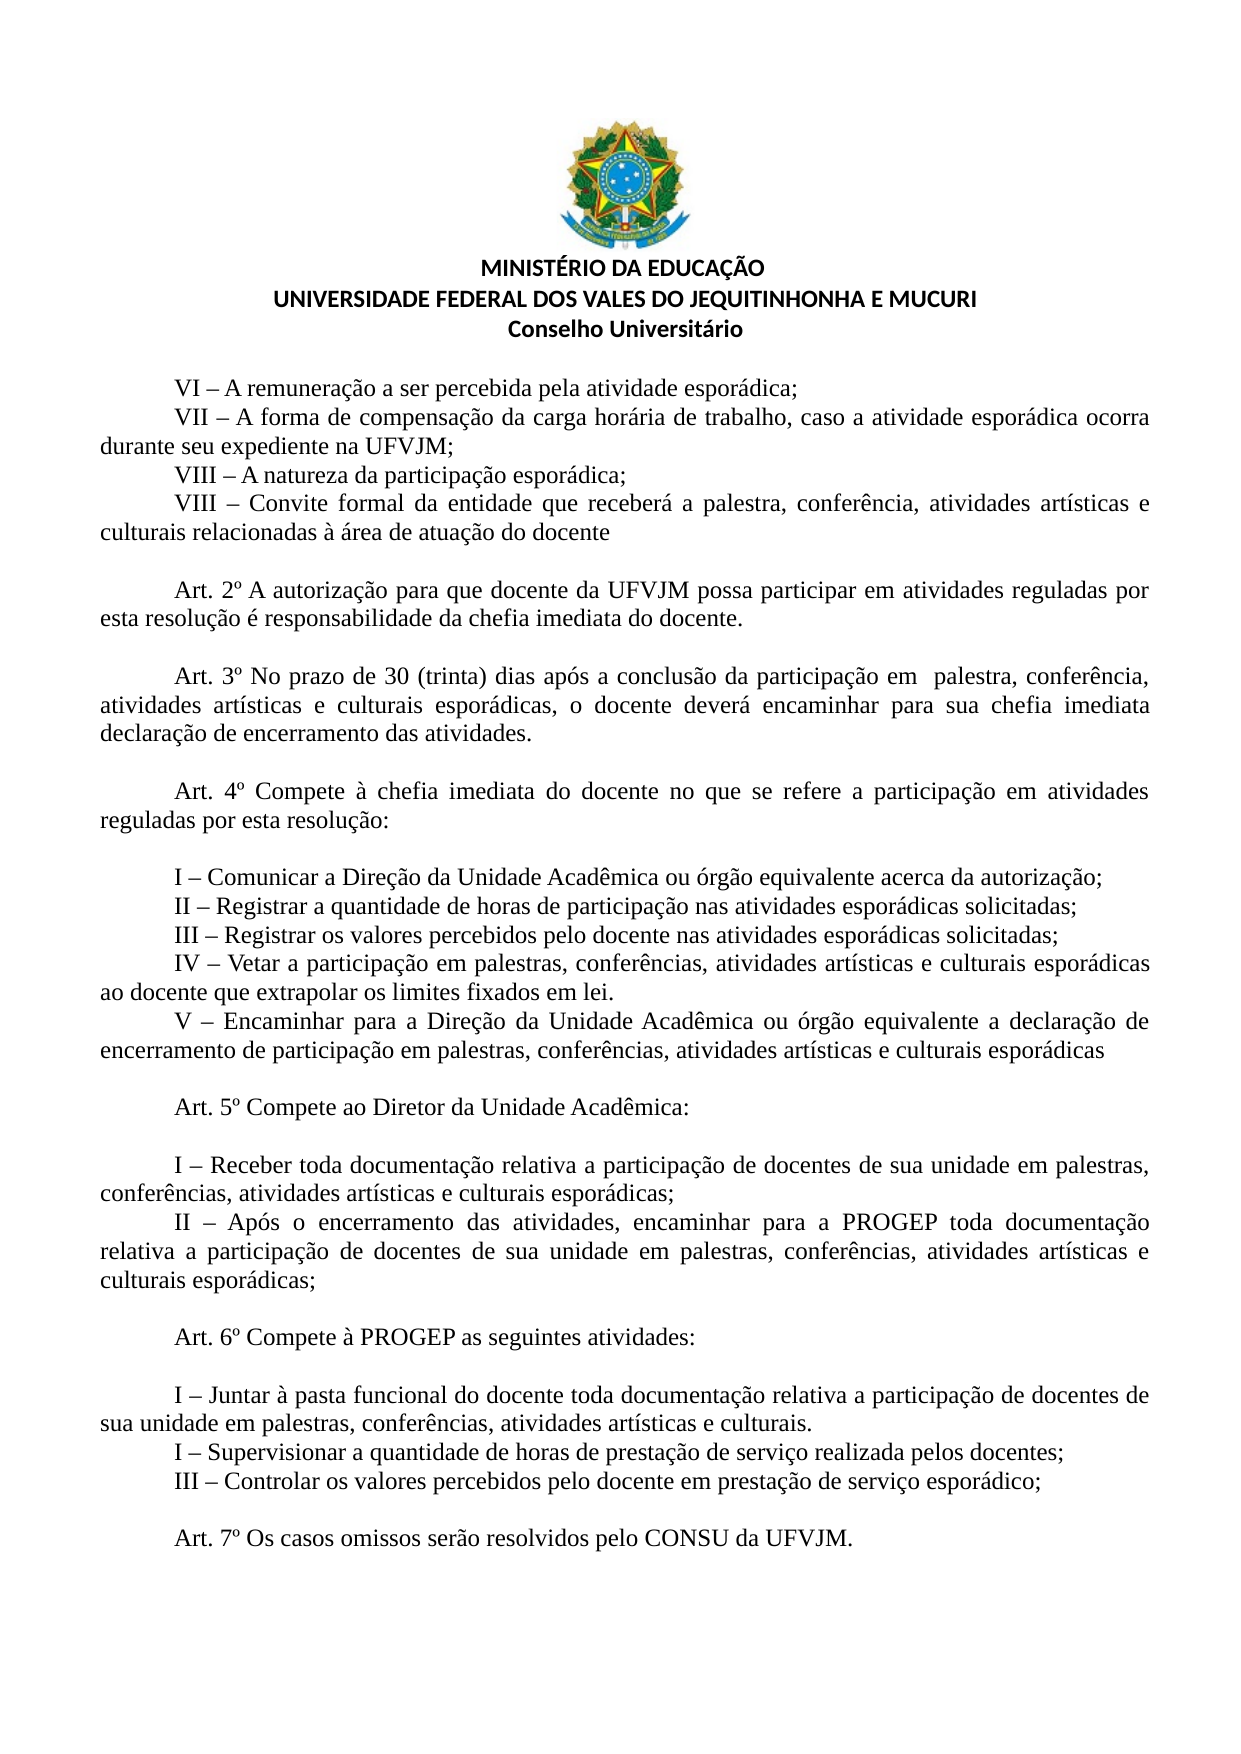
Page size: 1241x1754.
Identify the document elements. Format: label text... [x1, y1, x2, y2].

text Art. 4º Compete à chefia imediata do docente no que se refere a participação em atividades reguladas por esta resolução: [100, 776, 1151, 833]
text III – Registrar os valores percebidos pelo docente nas atividades esporádicas solicitadas; [100, 920, 1151, 948]
text Art. 5º Compete ao Diretor da Unidade Acadêmica: [100, 1092, 1151, 1121]
text VII – A forma de compensação da carga horária de trabalho, caso a atividade esporádica ocorra durante seu expediente na UFVJM; [100, 402, 1151, 460]
text VIII – A natureza da participação esporádica; [100, 460, 1151, 488]
text Art. 3º No prazo de 30 (trinta) dias após a conclusão da participação em palestra, conferência, atividades artísticas e culturais esporádicas, o docente deverá encaminhar para sua chefia imediata declaração de encerramento das atividades. [100, 661, 1151, 747]
text V – Encaminhar para a Direção da Unidade Acadêmica ou órgão equivalente a declaração de encerramento de participação em palestras, conferências, atividades artísticas e culturais esporádicas [100, 1006, 1151, 1063]
text II – Registrar a quantidade de horas de participação nas atividades esporádicas solicitadas; [100, 891, 1151, 920]
text VIII – Convite formal da entidade que receberá a palestra, conferência, atividades artísticas e culturais relacionadas à área de atuação do docente [100, 488, 1151, 546]
picture [556, 118, 695, 253]
text I – Supervisionar a quantidade de horas de prestação de serviço realizada pelos docentes; [100, 1437, 1151, 1466]
text I – Juntar à pasta funcional do docente toda documentação relativa a participação de docentes de sua unidade em palestras, conferências, atividades artísticas e culturais. [100, 1380, 1151, 1437]
text IV – Vetar a participação em palestras, conferências, atividades artísticas e culturais esporádicas ao docente que extrapolar os limites fixados em lei. [100, 948, 1151, 1006]
text I – Receber toda documentação relativa a participação de docentes de sua unidade em palestras, conferências, atividades artísticas e culturais esporádicas; [100, 1150, 1151, 1207]
text Art. 7º Os casos omissos serão resolvidos pelo CONSU da UFVJM. [100, 1523, 1151, 1552]
text Art. 2º A autorização para que docente da UFVJM possa participar em atividades reguladas por esta resolução é responsabilidade da chefia imediata do docente. [100, 575, 1151, 632]
text VI – A remuneração a ser percebida pela atividade esporádica; [100, 373, 1151, 402]
text III – Controlar os valores percebidos pelo docente em prestação de serviço esporádico; [100, 1466, 1151, 1495]
text Art. 6º Compete à PROGEP as seguintes atividades: [100, 1322, 1151, 1351]
text II – Após o encerramento das atividades, encaminhar para a PROGEP toda documentação relativa a participação de docentes de sua unidade em palestras, conferências, atividades artísticas e culturais esporádicas; [100, 1207, 1151, 1293]
text I – Comunicar a Direção da Unidade Acadêmica ou órgão equivalente acerca da autorização; [100, 862, 1151, 891]
